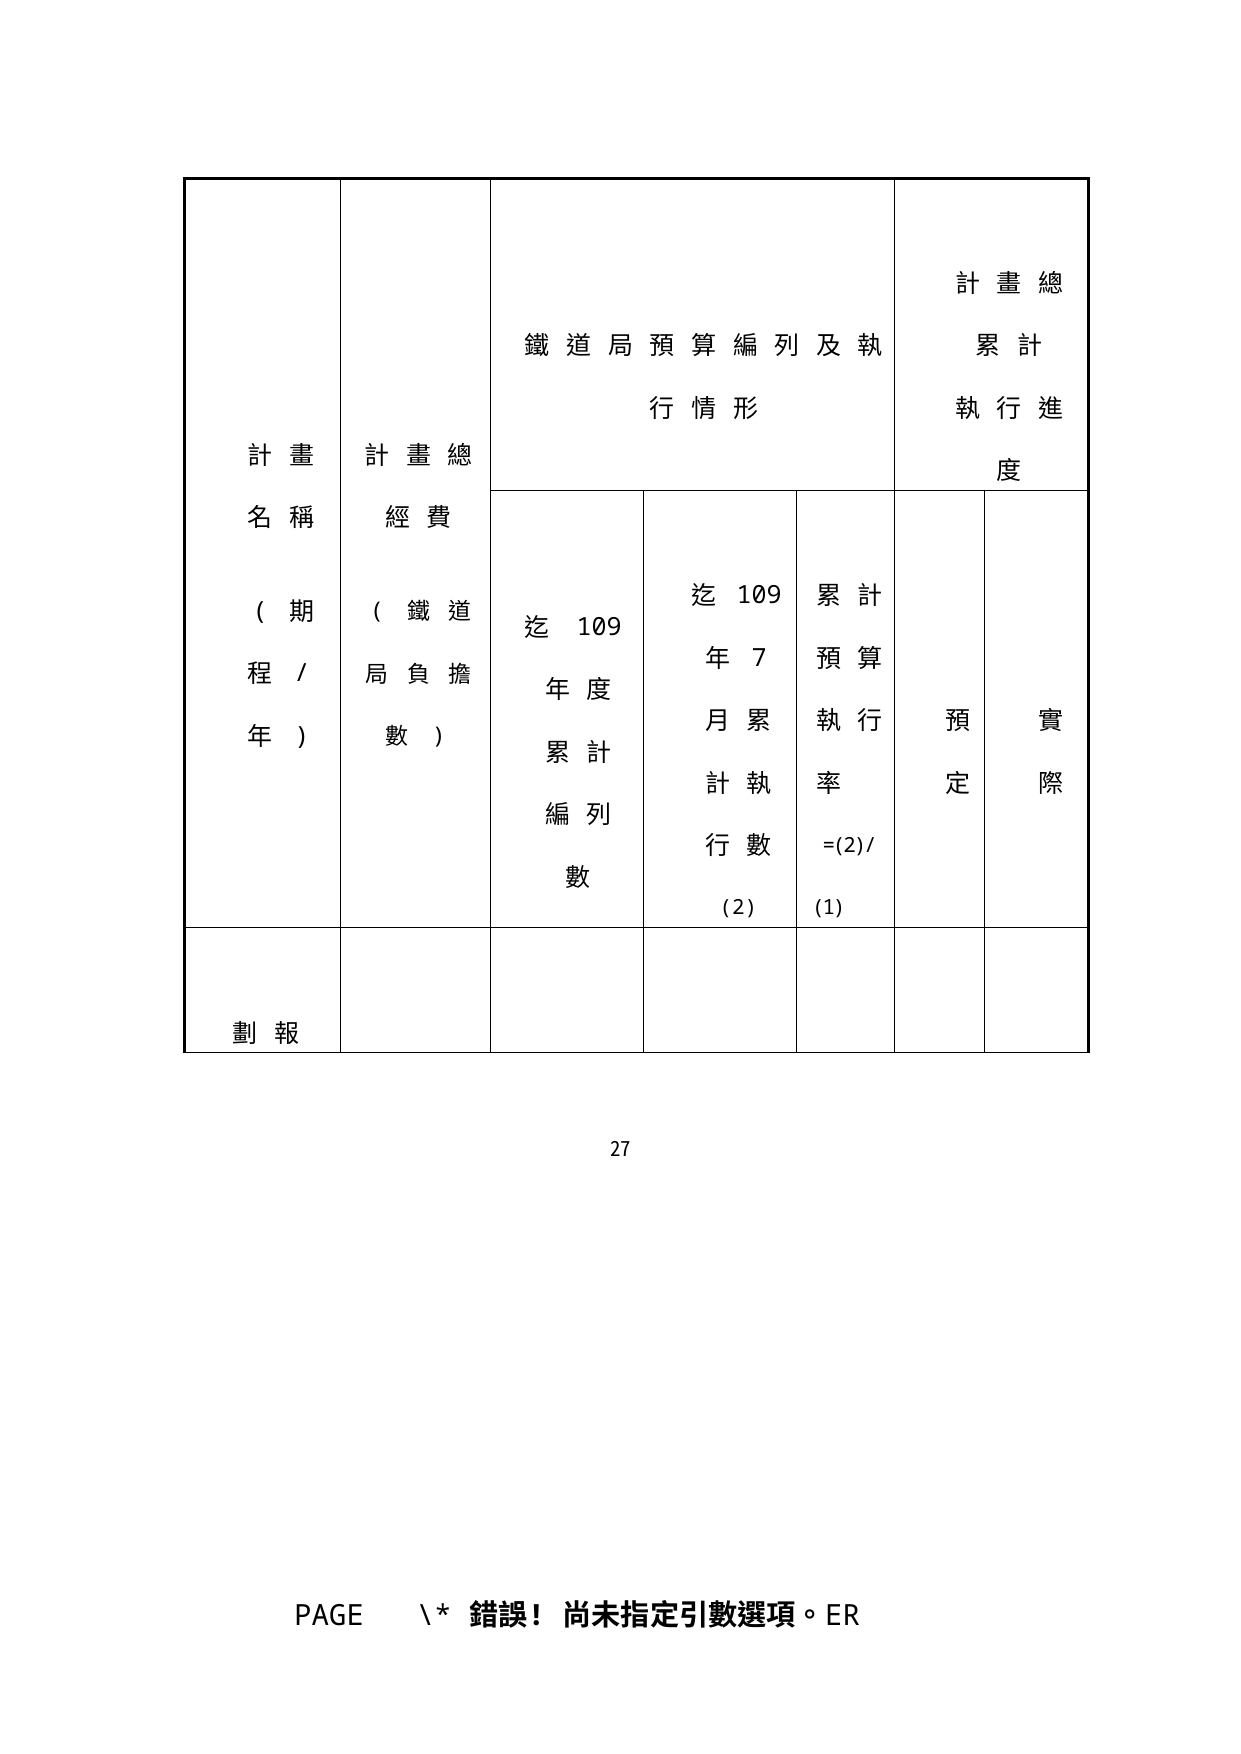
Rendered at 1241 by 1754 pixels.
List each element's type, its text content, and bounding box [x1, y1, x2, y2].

table_cell 迄109年7月累計執行數(2) [644, 491, 796, 927]
table_cell [644, 928, 796, 1052]
table_cell [341, 928, 490, 1052]
table_header 鐵道局預算編列及執行情形 [491, 180, 894, 490]
table_header 計畫總經費 (鐵道局負擔數) [341, 180, 490, 927]
table_cell 迄109年度累計編列數 [491, 491, 643, 927]
table_header 計畫名稱 (期程/年) [186, 180, 340, 927]
table_cell 劃報 [186, 928, 340, 1052]
table_cell 累計預算執行率=(2)/(1) [797, 491, 894, 927]
table_cell 預定 [895, 491, 984, 927]
table_header 計畫總累計 執行進度 [895, 180, 1087, 490]
table_cell 實際 [985, 491, 1087, 927]
table_cell [895, 928, 984, 1052]
table_cell [797, 928, 894, 1052]
table_cell [985, 928, 1087, 1052]
table_cell [491, 928, 643, 1052]
